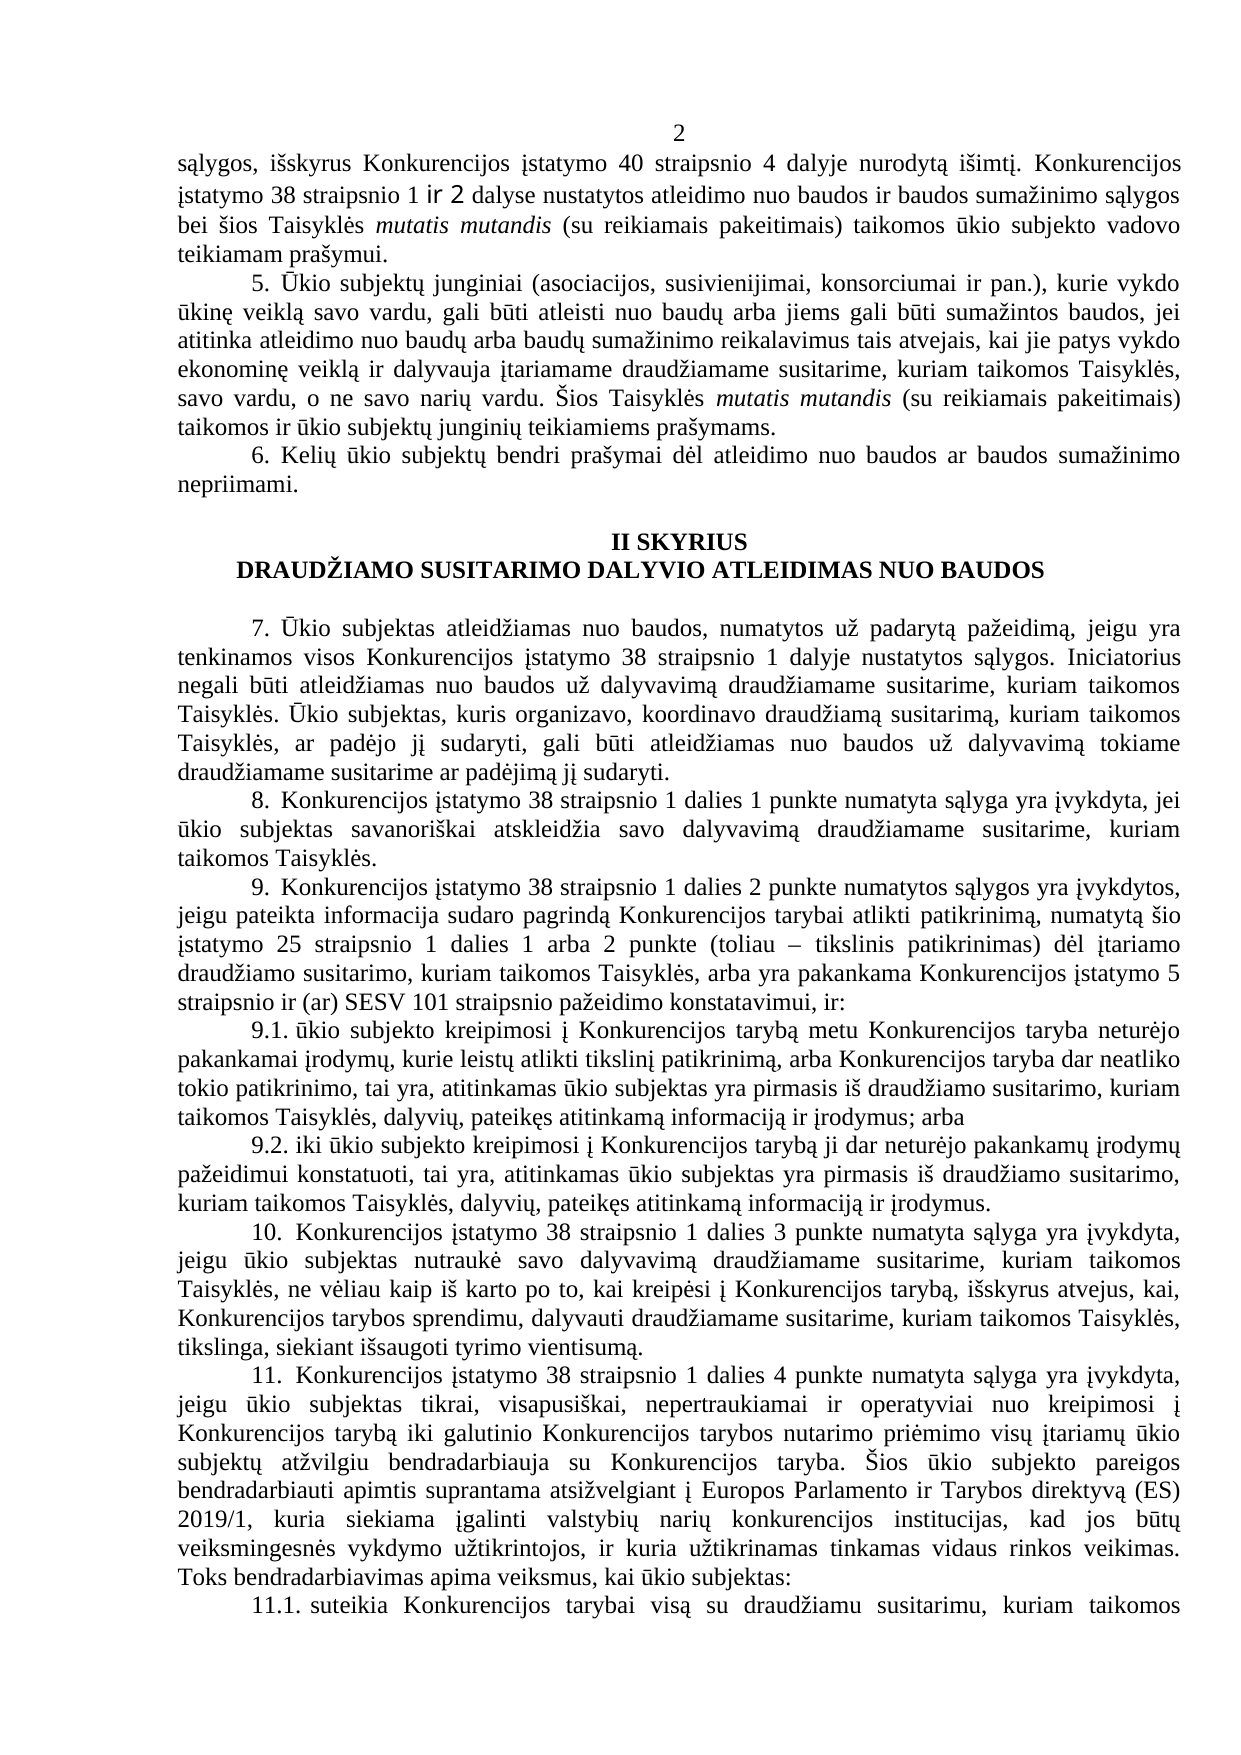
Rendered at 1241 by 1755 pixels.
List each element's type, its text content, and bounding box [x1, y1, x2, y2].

text 6. Kelių ūkio subjektų bendri prašymai dėl atleidimo nuo baudos ar baudos sumažinimo nepriimami. [177, 440, 1181, 498]
text 7. Ūkio subjektas atleidžiamas nuo baudos, numatytos už padarytą pažeidimą, jeigu yra tenkinamos visos Konkurencijos įstatymo 38 straipsnio 1 dalyje nustatytos sąlygos. Iniciatorius negali būti atleidžiamas nuo baudos už dalyvavimą draudžiamame susitarime, kuriam taikomos Taisyklės. Ūkio subjektas, kuris organizavo, koordinavo draudžiamą susitarimą, kuriam taikomos Taisyklės, ar padėjo jį sudaryti, gali būti atleidžiamas nuo baudos už dalyvavimą tokiame draudžiamame susitarime ar padėjimą jį sudaryti. [177, 613, 1181, 785]
text 9.1. ūkio subjekto kreipimosi į Konkurencijos tarybą metu Konkurencijos taryba neturėjo pakankamai įrodymų, kurie leistų atlikti tikslinį patikrinimą, arba Konkurencijos taryba dar neatliko tokio patikrinimo, tai yra, atitinkamas ūkio subjektas yra pirmasis iš draudžiamo susitarimo, kuriam taikomos Taisyklės, dalyvių, pateikęs atitinkamą informaciją ir įrodymus; arba [177, 1015, 1181, 1130]
text 9. Konkurencijos įstatymo 38 straipsnio 1 dalies 2 punkte numatytos sąlygos yra įvykdytos, jeigu pateikta informacija sudaro pagrindą Konkurencijos tarybai atlikti patikrinimą, numatytą šio įstatymo 25 straipsnio 1 dalies 1 arba 2 punkte (toliau – tikslinis patikrinimas) dėl įtariamo draudžiamo susitarimo, kuriam taikomos Taisyklės, arba yra pakankama Konkurencijos įstatymo 5 straipsnio ir (ar) SESV 101 straipsnio pažeidimo konstatavimui, ir: [177, 872, 1181, 1015]
text 8. Konkurencijos įstatymo 38 straipsnio 1 dalies 1 punkte numatyta sąlyga yra įvykdyta, jei ūkio subjektas savanoriškai atskleidžia savo dalyvavimą draudžiamame susitarime, kuriam taikomos Taisyklės. [177, 785, 1181, 872]
text 11. Konkurencijos įstatymo 38 straipsnio 1 dalies 4 punkte numatyta sąlyga yra įvykdyta, jeigu ūkio subjektas tikrai, visapusiškai, nepertraukiamai ir operatyviai nuo kreipimosi į Konkurencijos tarybą iki galutinio Konkurencijos tarybos nutarimo priėmimo visų įtariamų ūkio subjektų atžvilgiu bendradarbiauja su Konkurencijos taryba. Šios ūkio subjekto pareigos bendradarbiauti apimtis suprantama atsižvelgiant į Europos Parlamento ir Tarybos direktyvą (ES) 2019/1, kuria siekiama įgalinti valstybių narių konkurencijos institucijas, kad jos būtų veiksmingesnės vykdymo užtikrintojos, ir kuria užtikrinamas tinkamas vidaus rinkos veikimas. Toks bendradarbiavimas apima veiksmus, kai ūkio subjektas: [177, 1360, 1181, 1590]
text II SKYRIUS [177, 527, 1181, 555]
text sąlygos, išskyrus Konkurencijos įstatymo 40 straipsnio 4 dalyje nurodytą išimtį. Konkurencijos įstatymo 38 straipsnio 1 ir 2 dalyse nustatytos atleidimo nuo baudos ir baudos sumažinimo sąlygos bei šios Taisyklės mutatis mutandis (su reikiamais pakeitimais) taikomos ūkio subjekto vadovo teikiamam prašymui. [177, 148, 1181, 268]
text 10. Konkurencijos įstatymo 38 straipsnio 1 dalies 3 punkte numatyta sąlyga yra įvykdyta, jeigu ūkio subjektas nutraukė savo dalyvavimą draudžiamame susitarime, kuriam taikomos Taisyklės, ne vėliau kaip iš karto po to, kai kreipėsi į Konkurencijos tarybą, išskyrus atvejus, kai, Konkurencijos tarybos sprendimu, dalyvauti draudžiamame susitarime, kuriam taikomos Taisyklės, tikslinga, siekiant išsaugoti tyrimo vientisumą. [177, 1217, 1181, 1360]
text 11.1. suteikia Konkurencijos tarybai visą su draudžiamu susitarimu, kuriam taikomos [177, 1590, 1181, 1619]
text 5. Ūkio subjektų junginiai (asociacijos, susivienijimai, konsorciumai ir pan.), kurie vykdo ūkinę veiklą savo vardu, gali būti atleisti nuo baudų arba jiems gali būti sumažintos baudos, jei atitinka atleidimo nuo baudų arba baudų sumažinimo reikalavimus tais atvejais, kai jie patys vykdo ekonominę veiklą ir dalyvauja įtariamame draudžiamame susitarime, kuriam taikomos Taisyklės, savo vardu, o ne savo narių vardu. Šios Taisyklės mutatis mutandis (su reikiamais pakeitimais) taikomos ir ūkio subjektų junginių teikiamiems prašymams. [177, 268, 1181, 440]
text 9.2. iki ūkio subjekto kreipimosi į Konkurencijos tarybą ji dar neturėjo pakankamų įrodymų pažeidimui konstatuoti, tai yra, atitinkamas ūkio subjektas yra pirmasis iš draudžiamo susitarimo, kuriam taikomos Taisyklės, dalyvių, pateikęs atitinkamą informaciją ir įrodymus. [177, 1130, 1181, 1217]
text DRAUDŽIAMO SUSITARIMO DALYVIO ATLEIDIMAS NUO BAUDOS [177, 555, 1181, 584]
